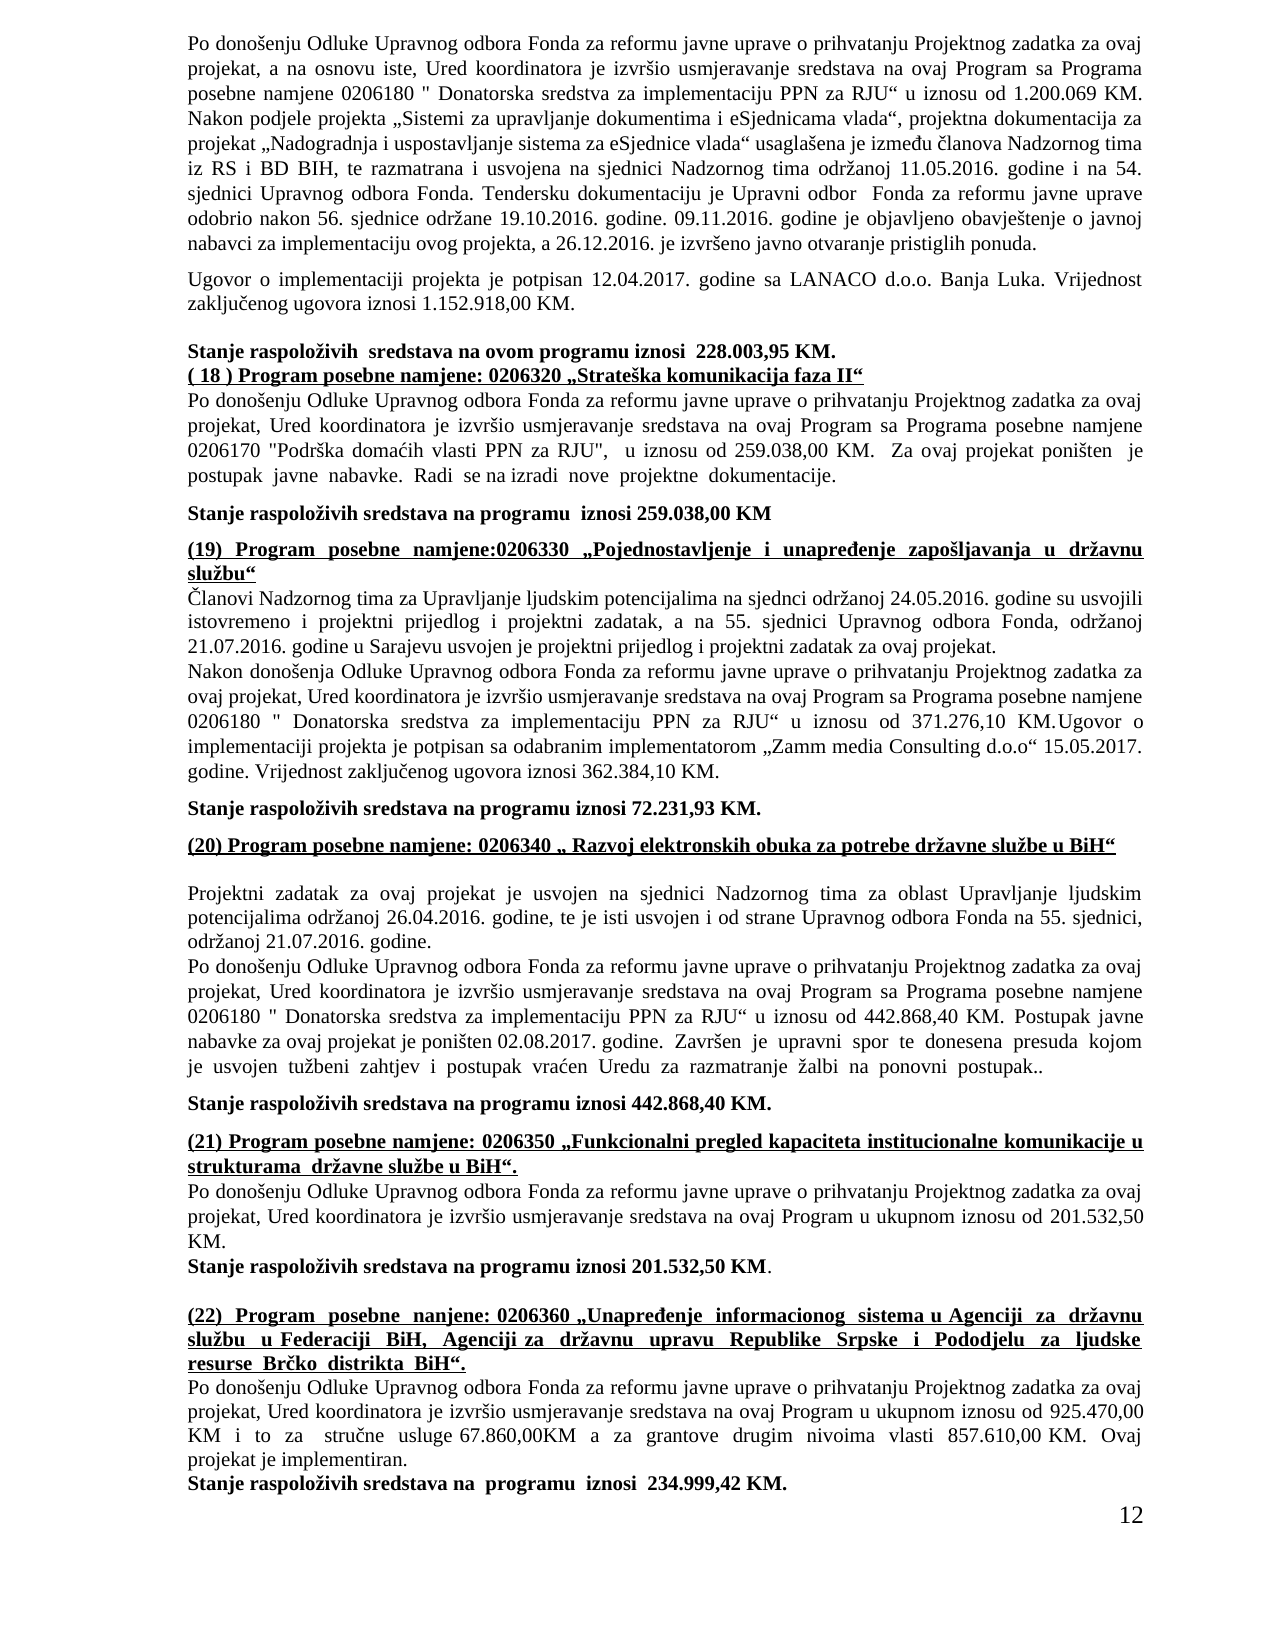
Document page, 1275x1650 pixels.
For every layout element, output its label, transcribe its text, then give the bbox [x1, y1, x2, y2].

text Po donošenju Odluke Upravnog odbora Fonda za reformu javne uprave o prihvatanju Projektnog zadatka za ovaj projekat, Ured koordinatora je izvršio usmjeravanje sredstava na ovaj Program sa Programa posebne namjene 0206170 "Podrška domaćih vlasti PPN za RJU", u iznosu od 259.038,00 KM. Za ovaj projekat poništen je postupak javne nabavke. Radi se na izradi nove projektne dokumentacije. [187, 387, 1144, 487]
text (20) Program posebne namjene: 0206340 „ Razvoj elektronskih obuka za potrebe državne službe u BiH“ [187, 833, 1144, 857]
text Po donošenju Odluke Upravnog odbora Fonda za reformu javne uprave o prihvatanju Projektnog zadatka za ovaj projekat, Ured koordinatora je izvršio usmjeravanje sredstava na ovaj Program u ukupnom iznosu od 201.532,50 KM. [187, 1178, 1144, 1253]
text (22) Program posebne nanjene: 0206360 „Unapređenje informacionog sistema u Agenciji za državnu [187, 1303, 1144, 1324]
text (19) Program posebne namjene:0206330 „Pojednostavljenje i unapređenje zapošljavanja u državnu [187, 537, 1144, 558]
text Stanje raspoloživih sredstava na ovom programu iznosi 228.003,95 KM. [187, 339, 1144, 363]
text Projektni zadatak za ovaj projekat je usvojen na sjednici Nadzornog tima za oblast Upravljanje ljudskim potencijalima održanoj 26.04.2016. godine, te je isti usvojen i od strane Upravnog odbora Fonda na 55. sjednici, održanoj 21.07.2016. godine. [187, 881, 1144, 953]
text Stanje raspoloživih sredstava na programu iznosi 259.038,00 KM [187, 500, 1144, 525]
text Nakon donošenja Odluke Upravnog odbora Fonda za reformu javne uprave o prihvatanju Projektnog zadatka za ovaj projekat, Ured koordinatora je izvršio usmjeravanje sredstava na ovaj Program sa Programa posebne namjene 0206180 " Donatorska sredstva za implementaciju PPN za RJU“ u iznosu od 371.276,10 KM.Ugovor o implementaciji projekta je potpisan sa odabranim implementatorom „Zamm media Consulting d.o.o“ 15.05.2017. godine. Vrijednost zaključenog ugovora iznosi 362.384,10 KM. [187, 658, 1144, 783]
text Stanje raspoloživih sredstava na programu iznosi 72.231,93 KM. [187, 795, 1144, 820]
text (21) Program posebne namjene: 0206350 „Funkcionalni pregled kapaciteta institucionalne komunikacije u [187, 1128, 1144, 1150]
text Po donošenju Odluke Upravnog odbora Fonda za reformu javne uprave o prihvatanju Projektnog zadatka za ovaj projekat, Ured koordinatora je izvršio usmjeravanje sredstava na ovaj Program u ukupnom iznosu od 925.470,00 KM i to za stručne usluge 67.860,00KM a za grantove drugim nivoima vlasti 857.610,00 KM. Ovaj projekat je implementiran. [187, 1375, 1144, 1471]
text Po donošenju Odluke Upravnog odbora Fonda za reformu javne uprave o prihvatanju Projektnog zadatka za ovaj projekat, Ured koordinatora je izvršio usmjeravanje sredstava na ovaj Program sa Programa posebne namjene 0206180 " Donatorska sredstva za implementaciju PPN za RJU“ u iznosu od 442.868,40 KM. Postupak javne nabavke za ovaj projekat je poništen 02.08.2017. godine. Završen je upravni spor te donesena presuda kojom je usvojen tužbeni zahtjev i postupak vraćen Uredu za razmatranje žalbi na ponovni postupak.. [187, 953, 1144, 1078]
text strukturama državne službe u BiH“. [187, 1151, 1144, 1178]
text Stanje raspoloživih sredstava na programu iznosi 234.999,42 KM. [187, 1471, 1144, 1495]
text službu u Federaciji BiH, Agenciji za državnu upravu Republike Srpske i Pododjelu za ljudske resurse Brčko distrikta BiH“. [187, 1325, 1144, 1375]
text Članovi Nadzornog tima za Upravljanje ljudskim potencijalima na sjednci održanoj 24.05.2016. godine su usvojili istovremeno i projektni prijedlog i projektni zadatak, a na 55. sjednici Upravnog odbora Fonda, održanoj 21.07.2016. godine u Sarajevu usvojen je projektni prijedlog i projektni zadatak za ovaj projekat. [187, 585, 1144, 658]
text Stanje raspoloživih sredstava na programu iznosi 442.868,40 KM. [187, 1090, 1144, 1115]
text Stanje raspoloživih sredstava na programu iznosi 201.532,50 KM. [187, 1253, 1144, 1278]
text Ugovor o implementaciji projekta je potpisan 12.04.2017. godine sa LANACO d.o.o. Banja Luka. Vrijednost zaključenog ugovora iznosi 1.152.918,00 KM. [187, 267, 1144, 315]
text ( 18 ) Program posebne namjene: 0206320 „Strateška komunikacija faza II“ [187, 363, 1144, 387]
text Po donošenju Odluke Upravnog odbora Fonda za reformu javne uprave o prihvatanju Projektnog zadatka za ovaj projekat, a na osnovu iste, Ured koordinatora je izvršio usmjeravanje sredstava na ovaj Program sa Programa posebne namjene 0206180 " Donatorska sredstva za implementaciju PPN za RJU“ u iznosu od 1.200.069 KM. Nakon podjele projekta „Sistemi za upravljanje dokumentima i eSjednicama vlada“, projektna dokumentacija za projekat „Nadogradnja i uspostavljanje sistema za eSjednice vlada“ usaglašena je između članova Nadzornog tima iz RS i BD BIH, te razmatrana i usvojena na sjednici Nadzornog tima održanoj 11.05.2016. godine i na 54. sjednici Upravnog odbora Fonda. Tendersku dokumentaciju je Upravni odbor Fonda za reformu javne uprave odobrio nakon 56. sjednice održane 19.10.2016. godine. 09.11.2016. godine je objavljeno obavještenje o javnoj nabavci za implementaciju ovog projekta, a 26.12.2016. je izvršeno javno otvaranje pristiglih ponuda. [187, 29, 1144, 254]
text službu“ [187, 559, 1144, 585]
